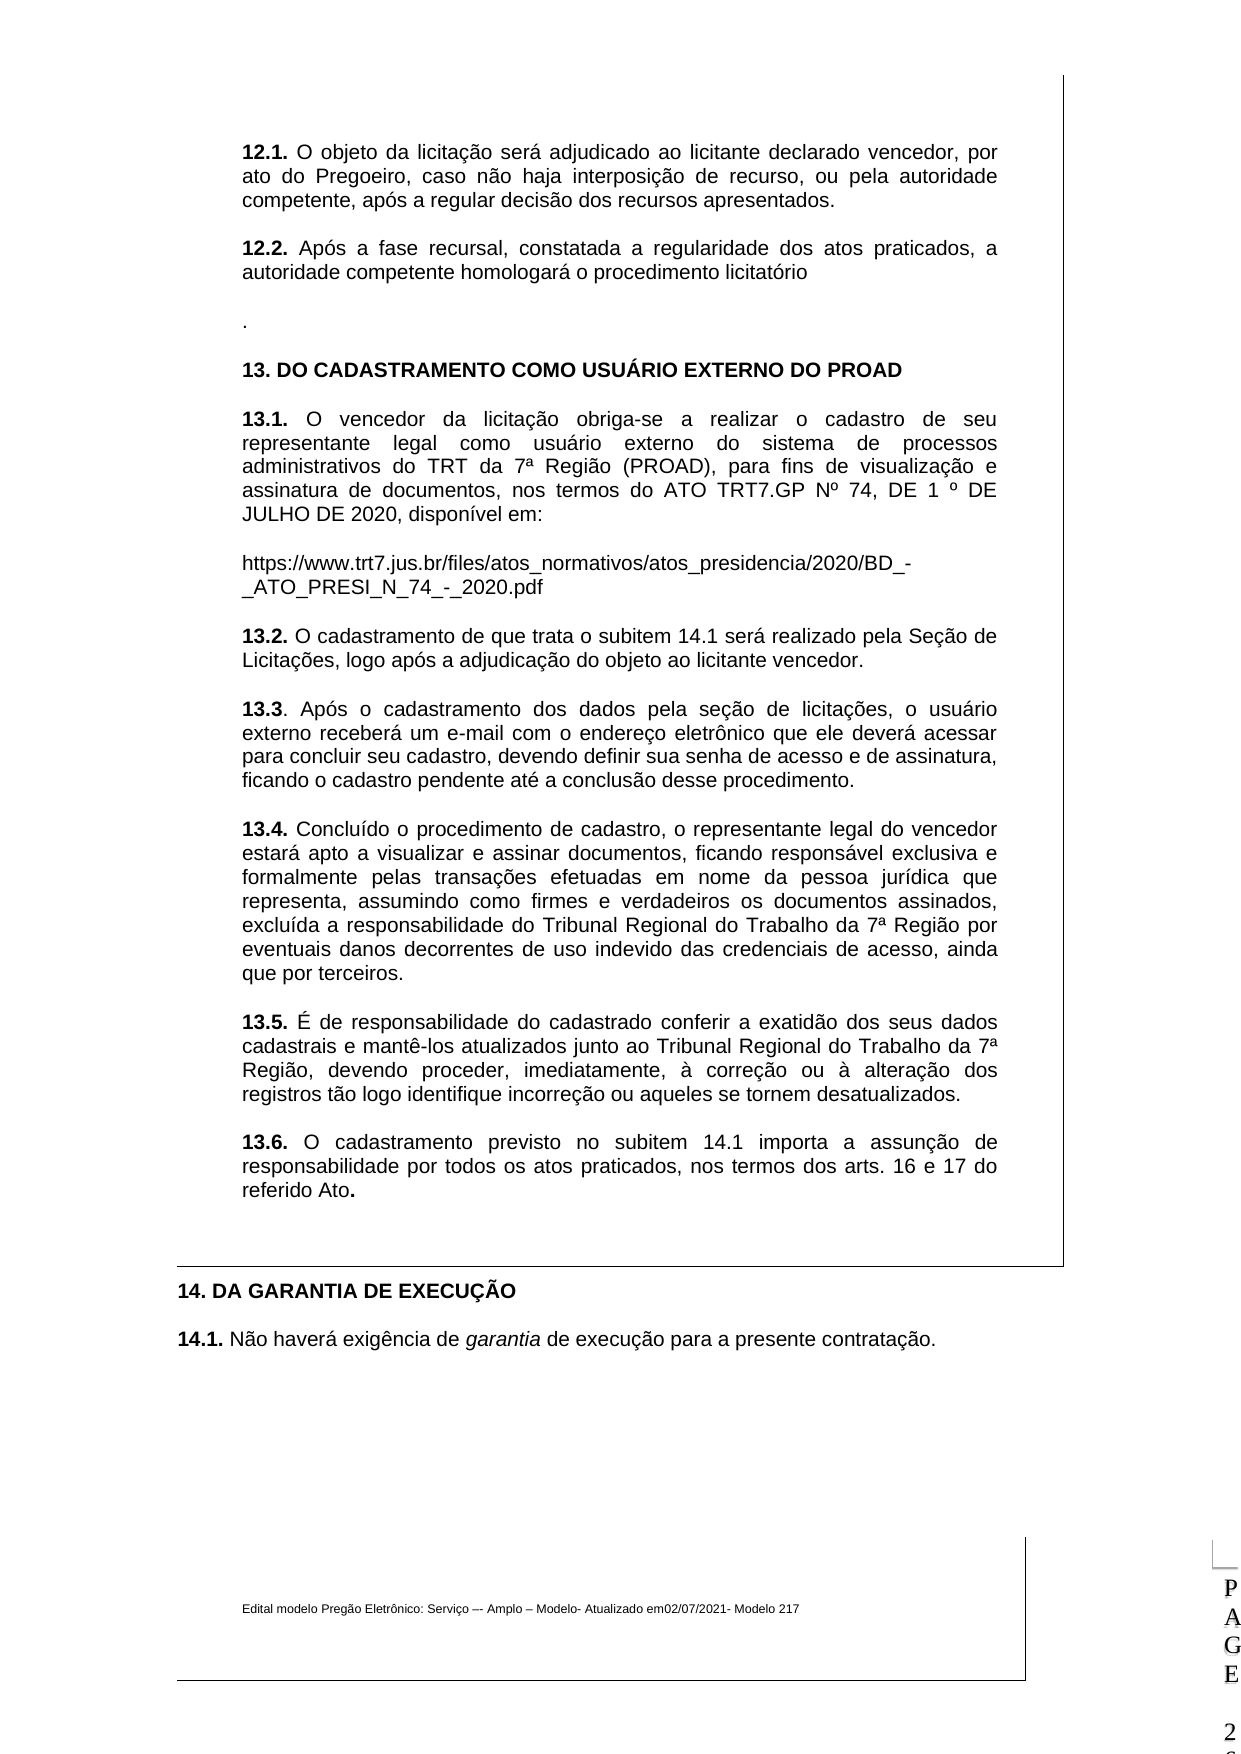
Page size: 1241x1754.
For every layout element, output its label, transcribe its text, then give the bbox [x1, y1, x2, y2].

text 14.1. Não haverá exigência de garantia de execução para a presente contratação. [177, 1327, 1063, 1351]
text . [177, 244, 1063, 293]
text 13.5. É de responsabilidade do cadastrado conferir a exatidão dos seus dados cadastrais e mantê-los atualizados junto ao Tribunal Regional do Trabalho da 7ª Região, devendo proceder, imediatamente, à correção ou à alteração dos registros tão logo identifique incorreção ou aqueles se tornem desatualizados. [177, 945, 1063, 1066]
text 13.6. O cadastramento previsto no subitem 14.1 importa a assunção de responsabilidade por todos os atos praticados, nos termos dos arts. 16 e 17 do referido Ato. [177, 1066, 1063, 1266]
text 12.1. O objeto da licitação será adjudicado ao licitante declarado vencedor, por ato do Pregoeiro, caso não haja interposição de recurso, ou pela autoridade competente, após a regular decisão dos recursos apresentados. [177, 75, 1063, 172]
text https://www.trt7.jus.br/files/atos_normativos/atos_presidencia/2020/BD_-_ATO_PRESI_N_74_-_2020.pdf [177, 486, 1063, 559]
text 14. DA GARANTIA DE EXECUÇÃO [177, 1279, 1063, 1303]
text 13.3. Após o cadastramento dos dados pela seção de licitações, o usuário externo receberá um e-mail com o endereço eletrônico que ele deverá acessar para concluir seu cadastro, devendo definir sua senha de acesso e de assinatura, ficando o cadastro pendente até a conclusão desse procedimento. [177, 632, 1063, 752]
text 13.4. Concluído o procedimento de cadastro, o representante legal do vencedor estará apto a visualizar e assinar documentos, ficando responsável exclusiva e formalmente pelas transações efetuadas em nome da pessoa jurídica que representa, assumindo como firmes e verdadeiros os documentos assinados, excluída a responsabilidade do Tribunal Regional do Trabalho da 7ª Região por eventuais danos decorrentes de uso indevido das credenciais de acesso, ainda que por terceiros. [177, 752, 1063, 945]
text 13.1. O vencedor da licitação obriga-se a realizar o cadastro de seu representante legal como usuário externo do sistema de processos administrativos do TRT da 7ª Região (PROAD), para fins de visualização e assinatura de documentos, nos termos do ATO TRT7.GP Nº 74, DE 1 º DE JULHO DE 2020, disponível em: [177, 342, 1063, 486]
text 12.2. Após a fase recursal, constatada a regularidade dos atos praticados, a autoridade competente homologará o procedimento licitatório [177, 172, 1063, 244]
text 13. DO CADASTRAMENTO COMO USUÁRIO EXTERNO DO PROAD [177, 293, 1063, 342]
text 13.2. O cadastramento de que trata o subitem 14.1 será realizado pela Seção de Licitações, logo após a adjudicação do objeto ao licitante vencedor. [177, 559, 1063, 632]
